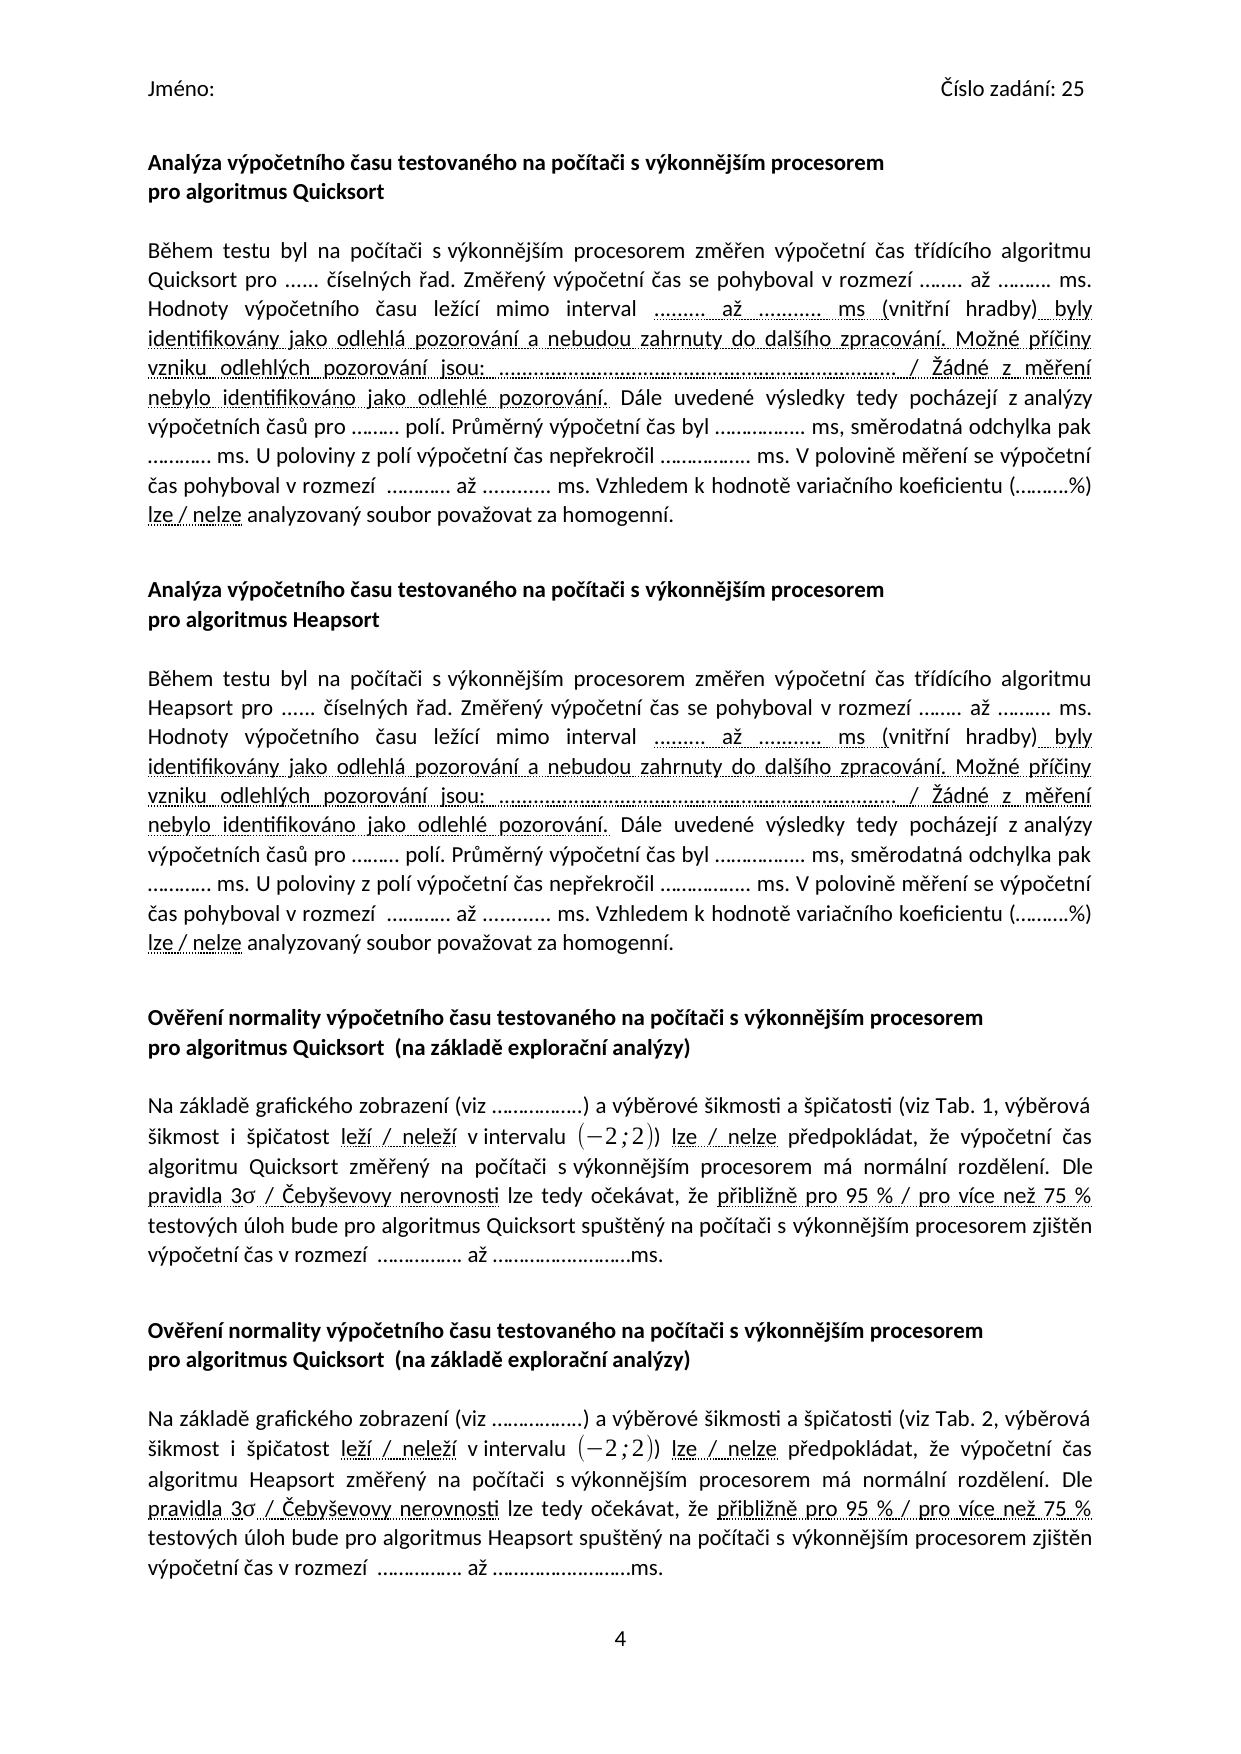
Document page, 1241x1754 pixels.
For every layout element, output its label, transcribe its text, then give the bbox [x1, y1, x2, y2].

text Ověření normality výpočetního času testovaného na počítači s výkonnějším procesorem [148, 1003, 1093, 1031]
text pro algoritmus Quicksort [148, 177, 1093, 205]
text Na základě grafického zobrazení (viz ……………..) a výběrové šikmosti a špičatosti (viz Tab. 1, výběrová šikmost i špičatost leží / neleží v intervalu ) lze / nelze předpokládat, že výpočetní čas algoritmu Quicksort změřený na počítači s výkonnějším procesorem má normální rozdělení. Dle pravidla 3 / Čebyševovy nerovnosti lze tedy očekávat, že přibližně pro 95 % / pro více než 75 % testových úloh bude pro algoritmus Quicksort spuštěný na počítači s výkonnějším procesorem zjištěn výpočetní čas v rozmezí ……………. až ……………..………ms. [148, 1092, 1093, 1268]
text Analýza výpočetního času testovaného na počítači s výkonnějším procesorem [148, 148, 1093, 176]
text Během testu byl na počítači s výkonnějším procesorem změřen výpočetní čas třídícího algoritmu Quicksort pro ...... číselných řad. Změřený výpočetní čas se pohyboval v rozmezí …….. až ………. ms. Hodnoty výpočetního času ležící mimo interval ......... až ........... ms (vnitřní hradby) byly identifikovány jako odlehlá pozorování a nebudou zahrnuty do dalšího zpracování. Možné příčiny vzniku odlehlých pozorování jsou: ..................................................................... / Žádné z měření nebylo identifikováno jako odlehlé pozorování. Dále uvedené výsledky tedy pocházejí z analýzy výpočetních časů pro ……… polí. Průměrný výpočetní čas byl …………….. ms, směrodatná odchylka pak ………… ms. U poloviny z polí výpočetní čas nepřekročil …………….. ms. V polovině měření se výpočetní čas pohyboval v rozmezí ………… až ............ ms. Vzhledem k hodnotě variačního koeficientu (……….%) lze / nelze analyzovaný soubor považovat za homogenní. [148, 236, 1093, 528]
text Na základě grafického zobrazení (viz ……………..) a výběrové šikmosti a špičatosti (viz Tab. 2, výběrová šikmost i špičatost leží / neleží v intervalu ) lze / nelze předpokládat, že výpočetní čas algoritmu Heapsort změřený na počítači s výkonnějším procesorem má normální rozdělení. Dle pravidla 3 / Čebyševovy nerovnosti lze tedy očekávat, že přibližně pro 95 % / pro více než 75 % testových úloh bude pro algoritmus Heapsort spuštěný na počítači s výkonnějším procesorem zjištěn výpočetní čas v rozmezí ……………. až ……………..………ms. [148, 1404, 1093, 1581]
text Analýza výpočetního času testovaného na počítači s výkonnějším procesorem [148, 576, 1093, 603]
text pro algoritmus Quicksort (na základě explorační analýzy) [148, 1033, 1093, 1061]
text Ověření normality výpočetního času testovaného na počítači s výkonnějším procesorem [148, 1316, 1093, 1344]
text Během testu byl na počítači s výkonnějším procesorem změřen výpočetní čas třídícího algoritmu Heapsort pro ...... číselných řad. Změřený výpočetní čas se pohyboval v rozmezí …….. až ………. ms. Hodnoty výpočetního času ležící mimo interval ......... až ........... ms (vnitřní hradby) byly identifikovány jako odlehlá pozorování a nebudou zahrnuty do dalšího zpracování. Možné příčiny vzniku odlehlých pozorování jsou: ..................................................................... / Žádné z měření nebylo identifikováno jako odlehlé pozorování. Dále uvedené výsledky tedy pocházejí z analýzy výpočetních časů pro ……… polí. Průměrný výpočetní čas byl …………….. ms, směrodatná odchylka pak ………… ms. U poloviny z polí výpočetní čas nepřekročil …………….. ms. V polovině měření se výpočetní čas pohyboval v rozmezí ………… až ............ ms. Vzhledem k hodnotě variačního koeficientu (……….%) lze / nelze analyzovaný soubor považovat za homogenní. [148, 664, 1093, 956]
text pro algoritmus Quicksort (na základě explorační analýzy) [148, 1345, 1093, 1373]
text pro algoritmus Heapsort [148, 605, 1093, 633]
